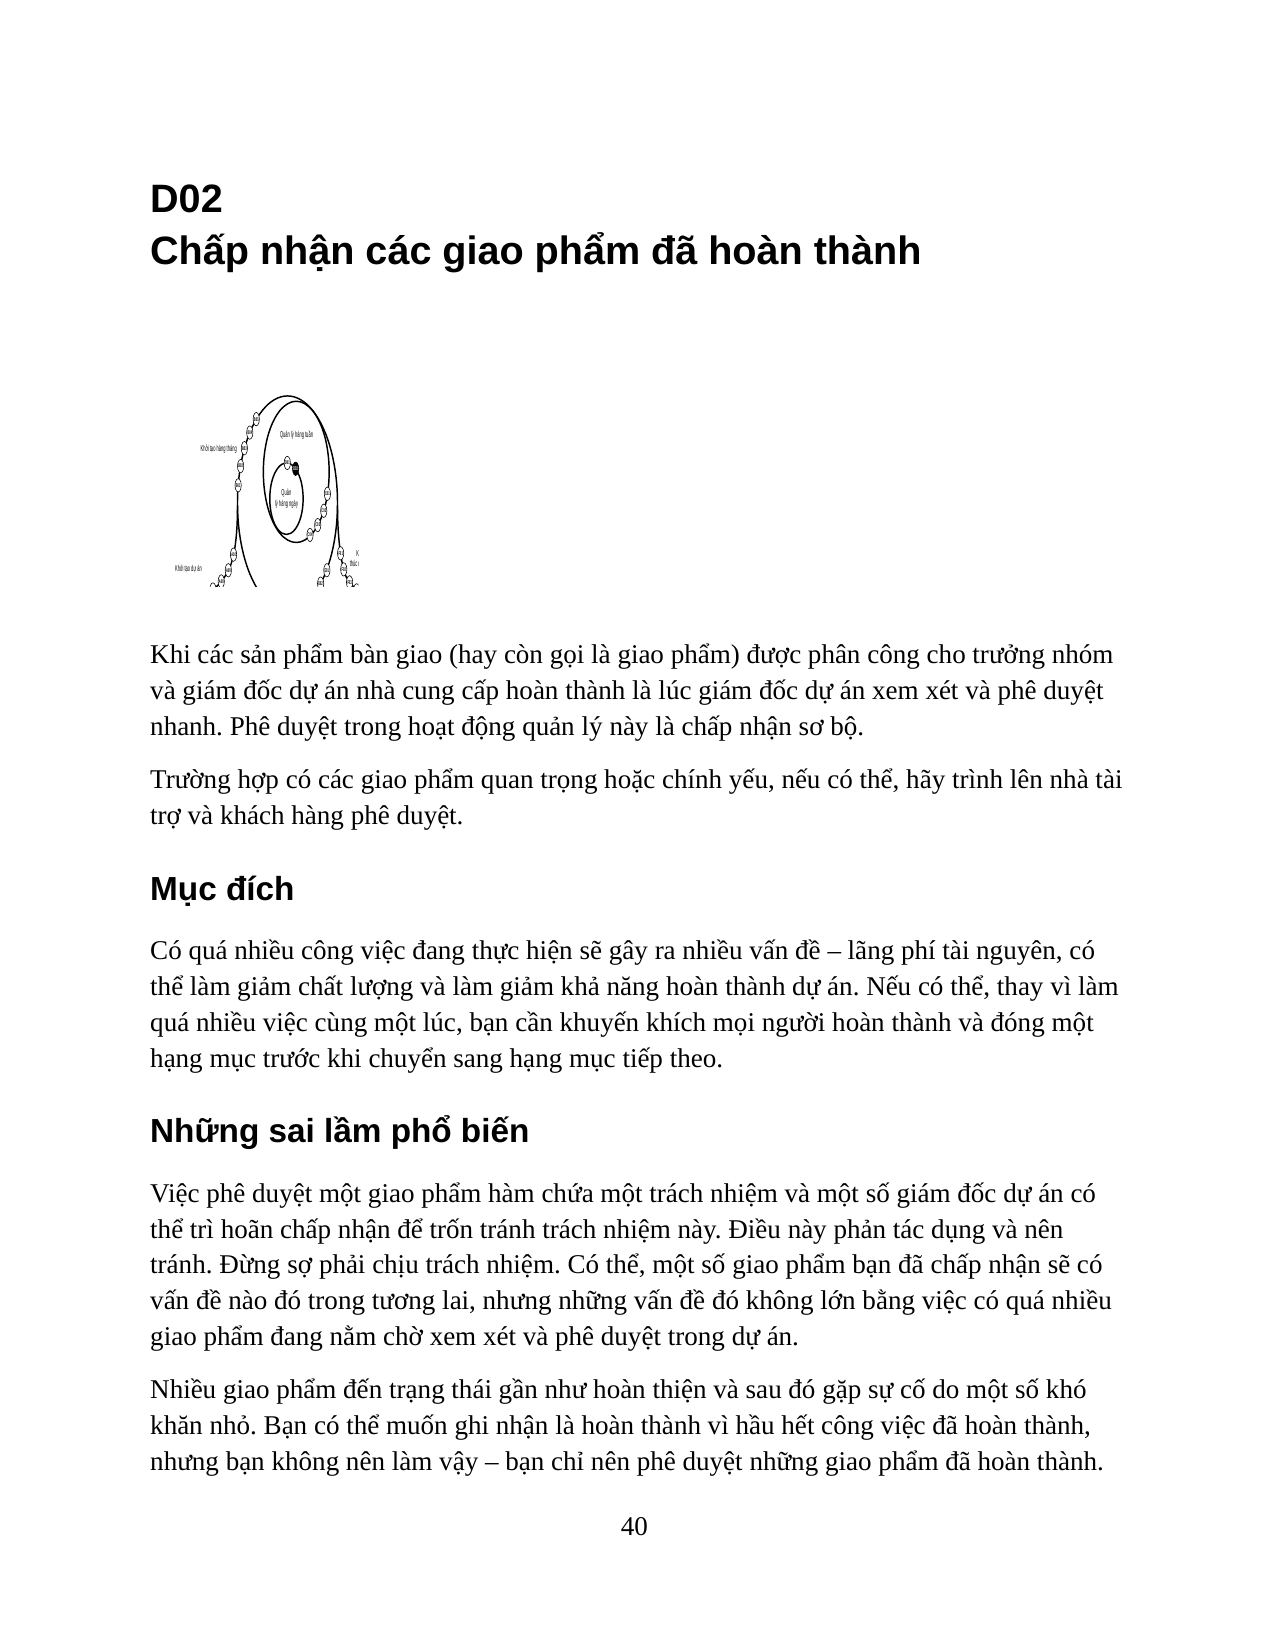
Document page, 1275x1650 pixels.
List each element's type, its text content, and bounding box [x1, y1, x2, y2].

subtitle D02 Chấp nhận các giao phẩm đã hoàn thành [150, 175, 1125, 273]
text Trường hợp có các giao phẩm quan trọng hoặc chính yếu, nếu có thể, hãy trình lên nhà tài trợ và khách hàng phê duyệt. [150, 763, 1125, 830]
subtitle Những sai lầm phổ biến [150, 1111, 1125, 1150]
text Việc phê duyệt một giao phẩm hàm chứa một trách nhiệm và một số giám đốc dự án có thể trì hoãn chấp nhận để trốn tránh trách nhiệm này. Điều này phản tác dụng và nên tránh. Đừng sợ phải chịu trách nhiệm. Có thể, một số giao phẩm bạn đã chấp nhận sẽ có vấn đề nào đó trong tương lai, nhưng những vấn đề đó không lớn bằng việc có quá nhiều giao phẩm đang nằm chờ xem xét và phê duyệt trong dự án. [150, 1177, 1125, 1351]
text Có quá nhiều công việc đang thực hiện sẽ gây ra nhiều vấn đề – lãng phí tài nguyên, có thể làm giảm chất lượng và làm giảm khả năng hoàn thành dự án. Nếu có thể, thay vì làm quá nhiều việc cùng một lúc, bạn cần khuyến khích mọi người hoàn thành và đóng một hạng mục trước khi chuyển sang hạng mục tiếp theo. [150, 934, 1125, 1073]
text Nhiều giao phẩm đến trạng thái gần như hoàn thiện và sau đó gặp sự cố do một số khó khăn nhỏ. Bạn có thể muốn ghi nhận là hoàn thành vì hầu hết công việc đã hoàn thành, nhưng bạn không nên làm vậy – bạn chỉ nên phê duyệt những giao phẩm đã hoàn thành. [150, 1373, 1125, 1476]
text Khi các sản phẩm bàn giao (hay còn gọi là giao phẩm) được phân công cho trưởng nhóm và giám đốc dự án nhà cung cấp hoàn thành là lúc giám đốc dự án xem xét và phê duyệt nhanh. Phê duyệt trong hoạt động quản lý này là chấp nhận sơ bộ. [150, 638, 1125, 741]
subtitle Mục đích [150, 869, 1125, 907]
